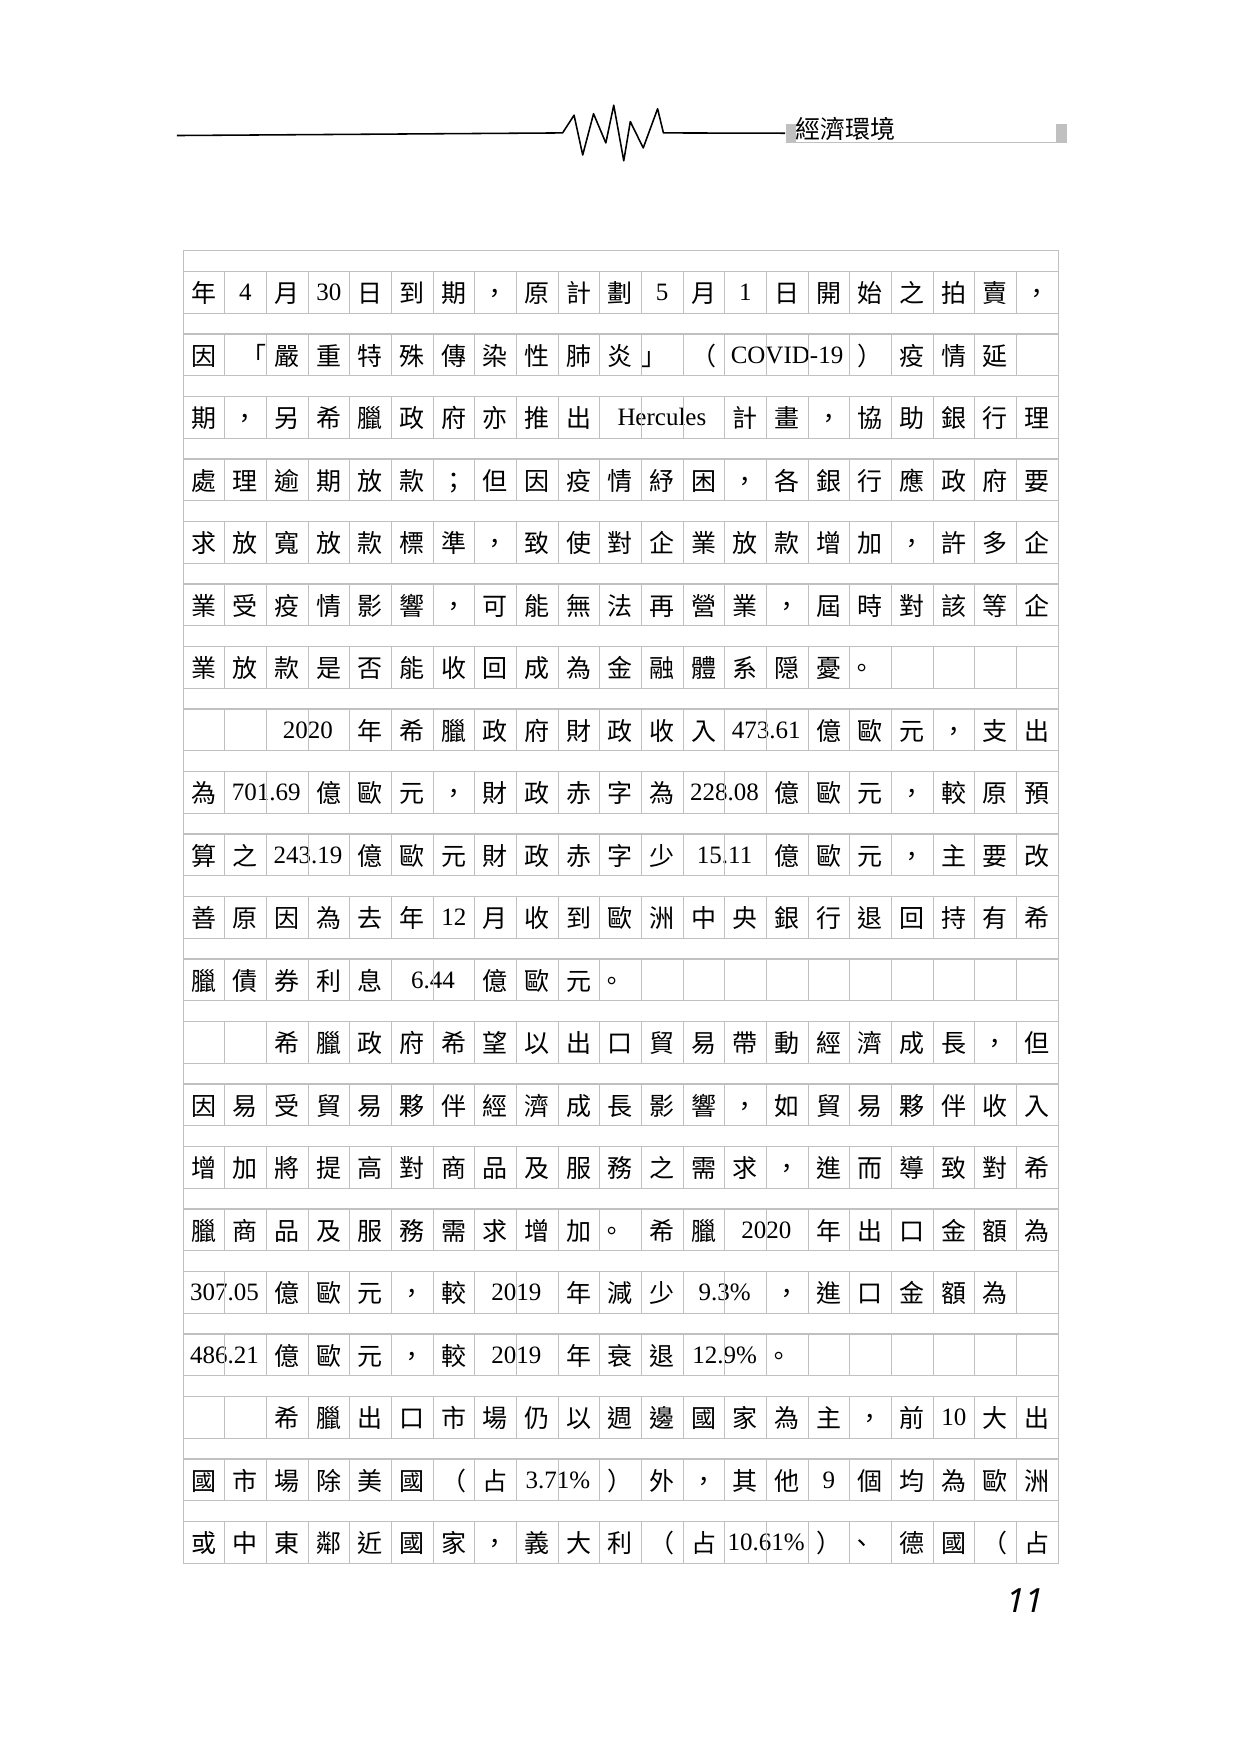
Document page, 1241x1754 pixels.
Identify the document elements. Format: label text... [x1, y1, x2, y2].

text 希臘經濟的最大隱憂為金融體的逾期放款及財政赤字，2020年12月希臘各銀行逾期放款約有474.45億歐元，其中消費性貸款逾放金額為58.57億歐元，不動產為137.05億歐元，企業放款為278.82億歐元；銀行體系總放款金額為1,573.18億歐元，逾於比率高達30.2%，歐盟等債權國希望將不動產逾期貸款能以網上拍賣方式快速處理，但受限於法律保障主要住所不得拍賣規定，該項法規於2020年4月30日到期，原計劃5月1日開始之拍賣，因「嚴重特殊傳染性肺炎」（COVID-19）疫情延期，另希臘政府亦推出Hercules計畫，協助銀行理處理逾期放款；但因疫情紓困，各銀行應政府要求放寬放款標準，致使對企業放款增加，許多企業受疫情影響，可能無法再營業，屆時對該等企業放款是否能收回成為金融體系隠憂。 [184, 439, 1058, 458]
text 希臘經濟的最大隱憂為金融體的逾期放款及財政赤字，2020年12月希臘各銀行逾期放款約有474.45億歐元，其中消費性貸款逾放金額為58.57億歐元，不動產為137.05億歐元，企業放款為278.82億歐元；銀行體系總放款金額為1,573.18億歐元，逾於比率高達30.2%，歐盟等債權國希望將不動產逾期貸款能以網上拍賣方式快速處理，但受限於法律保障主要住所不得拍賣規定，該項法規於2020年4月30日到期，原計劃5月1日開始之拍賣，因「嚴重特殊傳染性肺炎」（COVID-19）疫情延期，另希臘政府亦推出Hercules計畫，協助銀行理處理逾期放款；但因疫情紓困，各銀行應政府要求放寬放款標準，致使對企業放款增加，許多企業受疫情影響，可能無法再營業，屆時對該等企業放款是否能收回成為金融體系隠憂。 [184, 564, 1058, 583]
text 2020年希臘政府財政收入473.61億歐元，支出為701.69億歐元，財政赤字為228.08億歐元，較原預算之243.19億歐元財政赤字少15.11億歐元，主要改善原因為去年12月收到歐洲中央銀行退回持有希臘債券利息6.44億歐元。 [184, 814, 1058, 833]
text 希臘出口市場仍以週邊國家為主，前10大出國市場除美國（占3.71%）外，其他9個均為歐洲或中東鄰近國家，義大利（占10.61%）、德國（占7.81%）、賽浦勒斯（占6.45%）、法國（5.81%）、保加利亞（占5.01%）、土耳其（占2.64%），英國（2.33%）、西班牙（2.32%）、羅馬尼亞 （占2.20%），占總出口近45.18%，主原因為希臘出口產品多為農產品及礦產品，運送成本過高，且廠商規模不大，無能力做行銷，希臘政府近年雖大力推動出口，但出口商對亞洲市場仍不熟悉。 [184, 1376, 1058, 1396]
text 希臘經濟的最大隱憂為金融體的逾期放款及財政赤字，2020年12月希臘各銀行逾期放款約有474.45億歐元，其中消費性貸款逾放金額為58.57億歐元，不動產為137.05億歐元，企業放款為278.82億歐元；銀行體系總放款金額為1,573.18億歐元，逾於比率高達30.2%，歐盟等債權國希望將不動產逾期貸款能以網上拍賣方式快速處理，但受限於法律保障主要住所不得拍賣規定，該項法規於2020年4月30日到期，原計劃5月1日開始之拍賣，因「嚴重特殊傳染性肺炎」（COVID-19）疫情延期，另希臘政府亦推出Hercules計畫，協助銀行理處理逾期放款；但因疫情紓困，各銀行應政府要求放寬放款標準，致使對企業放款增加，許多企業受疫情影響，可能無法再營業，屆時對該等企業放款是否能收回成為金融體系隠憂。 [184, 376, 1058, 396]
text 2020年希臘政府財政收入473.61億歐元，支出為701.69億歐元，財政赤字為228.08億歐元，較原預算之243.19億歐元財政赤字少15.11億歐元，主要改善原因為去年12月收到歐洲中央銀行退回持有希臘債券利息6.44億歐元。 [184, 939, 1058, 958]
text 希臘經濟的最大隱憂為金融體的逾期放款及財政赤字，2020年12月希臘各銀行逾期放款約有474.45億歐元，其中消費性貸款逾放金額為58.57億歐元，不動產為137.05億歐元，企業放款為278.82億歐元；銀行體系總放款金額為1,573.18億歐元，逾於比率高達30.2%，歐盟等債權國希望將不動產逾期貸款能以網上拍賣方式快速處理，但受限於法律保障主要住所不得拍賣規定，該項法規於2020年4月30日到期，原計劃5月1日開始之拍賣，因「嚴重特殊傳染性肺炎」（COVID-19）疫情延期，另希臘政府亦推出Hercules計畫，協助銀行理處理逾期放款；但因疫情紓困，各銀行應政府要求放寬放款標準，致使對企業放款增加，許多企業受疫情影響，可能無法再營業，屆時對該等企業放款是否能收回成為金融體系隠憂。 [184, 314, 1058, 333]
text 希臘經濟的最大隱憂為金融體的逾期放款及財政赤字，2020年12月希臘各銀行逾期放款約有474.45億歐元，其中消費性貸款逾放金額為58.57億歐元，不動產為137.05億歐元，企業放款為278.82億歐元；銀行體系總放款金額為1,573.18億歐元，逾於比率高達30.2%，歐盟等債權國希望將不動產逾期貸款能以網上拍賣方式快速處理，但受限於法律保障主要住所不得拍賣規定，該項法規於2020年4月30日到期，原計劃5月1日開始之拍賣，因「嚴重特殊傳染性肺炎」（COVID-19）疫情延期，另希臘政府亦推出Hercules計畫，協助銀行理處理逾期放款；但因疫情紓困，各銀行應政府要求放寬放款標準，致使對企業放款增加，許多企業受疫情影響，可能無法再營業，屆時對該等企業放款是否能收回成為金融體系隠憂。 [184, 626, 1058, 646]
text 2020年希臘政府財政收入473.61億歐元，支出為701.69億歐元，財政赤字為228.08億歐元，較原預算之243.19億歐元財政赤字少15.11億歐元，主要改善原因為去年12月收到歐洲中央銀行退回持有希臘債券利息6.44億歐元。 [184, 689, 1058, 708]
text 希臘出口市場仍以週邊國家為主，前10大出國市場除美國（占3.71%）外，其他9個均為歐洲或中東鄰近國家，義大利（占10.61%）、德國（占7.81%）、賽浦勒斯（占6.45%）、法國（5.81%）、保加利亞（占5.01%）、土耳其（占2.64%），英國（2.33%）、西班牙（2.32%）、羅馬尼亞 （占2.20%），占總出口近45.18%，主原因為希臘出口產品多為農產品及礦產品，運送成本過高，且廠商規模不大，無能力做行銷，希臘政府近年雖大力推動出口，但出口商對亞洲市場仍不熟悉。 [184, 1439, 1058, 1458]
text 希臘出口市場仍以週邊國家為主，前10大出國市場除美國（占3.71%）外，其他9個均為歐洲或中東鄰近國家，義大利（占10.61%）、德國（占7.81%）、賽浦勒斯（占6.45%）、法國（5.81%）、保加利亞（占5.01%）、土耳其（占2.64%），英國（2.33%）、西班牙（2.32%）、羅馬尼亞 （占2.20%），占總出口近45.18%，主原因為希臘出口產品多為農產品及礦產品，運送成本過高，且廠商規模不大，無能力做行銷，希臘政府近年雖大力推動出口，但出口商對亞洲市場仍不熟悉。 [184, 1501, 1058, 1521]
text 希臘經濟的最大隱憂為金融體的逾期放款及財政赤字，2020年12月希臘各銀行逾期放款約有474.45億歐元，其中消費性貸款逾放金額為58.57億歐元，不動產為137.05億歐元，企業放款為278.82億歐元；銀行體系總放款金額為1,573.18億歐元，逾於比率高達30.2%，歐盟等債權國希望將不動產逾期貸款能以網上拍賣方式快速處理，但受限於法律保障主要住所不得拍賣規定，該項法規於2020年4月30日到期，原計劃5月1日開始之拍賣，因「嚴重特殊傳染性肺炎」（COVID-19）疫情延期，另希臘政府亦推出Hercules計畫，協助銀行理處理逾期放款；但因疫情紓困，各銀行應政府要求放寬放款標準，致使對企業放款增加，許多企業受疫情影響，可能無法再營業，屆時對該等企業放款是否能收回成為金融體系隠憂。 [184, 251, 1058, 271]
text 希臘政府希望以出口貿易帶動經濟成長，但因易受貿易夥伴經濟成長影響，如貿易夥伴收入增加將提高對商品及服務之需求，進而導致對希臘商品及服務需求增加。希臘2020年出口金額為307.05億歐元，較2019年減少9.3%，進口金額為486.21億歐元，較2019年衰退12.9%。 [184, 1064, 1058, 1083]
text 希臘政府希望以出口貿易帶動經濟成長，但因易受貿易夥伴經濟成長影響，如貿易夥伴收入增加將提高對商品及服務之需求，進而導致對希臘商品及服務需求增加。希臘2020年出口金額為307.05億歐元，較2019年減少9.3%，進口金額為486.21億歐元，較2019年衰退12.9%。 [184, 1189, 1058, 1208]
text 希臘政府希望以出口貿易帶動經濟成長，但因易受貿易夥伴經濟成長影響，如貿易夥伴收入增加將提高對商品及服務之需求，進而導致對希臘商品及服務需求增加。希臘2020年出口金額為307.05億歐元，較2019年減少9.3%，進口金額為486.21億歐元，較2019年衰退12.9%。 [184, 1251, 1058, 1271]
text 希臘政府希望以出口貿易帶動經濟成長，但因易受貿易夥伴經濟成長影響，如貿易夥伴收入增加將提高對商品及服務之需求，進而導致對希臘商品及服務需求增加。希臘2020年出口金額為307.05億歐元，較2019年減少9.3%，進口金額為486.21億歐元，較2019年衰退12.9%。 [184, 1001, 1058, 1021]
text 希臘經濟的最大隱憂為金融體的逾期放款及財政赤字，2020年12月希臘各銀行逾期放款約有474.45億歐元，其中消費性貸款逾放金額為58.57億歐元，不動產為137.05億歐元，企業放款為278.82億歐元；銀行體系總放款金額為1,573.18億歐元，逾於比率高達30.2%，歐盟等債權國希望將不動產逾期貸款能以網上拍賣方式快速處理，但受限於法律保障主要住所不得拍賣規定，該項法規於2020年4月30日到期，原計劃5月1日開始之拍賣，因「嚴重特殊傳染性肺炎」（COVID-19）疫情延期，另希臘政府亦推出Hercules計畫，協助銀行理處理逾期放款；但因疫情紓困，各銀行應政府要求放寬放款標準，致使對企業放款增加，許多企業受疫情影響，可能無法再營業，屆時對該等企業放款是否能收回成為金融體系隠憂。 [184, 501, 1058, 521]
text 希臘政府希望以出口貿易帶動經濟成長，但因易受貿易夥伴經濟成長影響，如貿易夥伴收入增加將提高對商品及服務之需求，進而導致對希臘商品及服務需求增加。希臘2020年出口金額為307.05億歐元，較2019年減少9.3%，進口金額為486.21億歐元，較2019年衰退12.9%。 [184, 1314, 1058, 1333]
text 2020年希臘政府財政收入473.61億歐元，支出為701.69億歐元，財政赤字為228.08億歐元，較原預算之243.19億歐元財政赤字少15.11億歐元，主要改善原因為去年12月收到歐洲中央銀行退回持有希臘債券利息6.44億歐元。 [184, 751, 1058, 771]
text 2020年希臘政府財政收入473.61億歐元，支出為701.69億歐元，財政赤字為228.08億歐元，較原預算之243.19億歐元財政赤字少15.11億歐元，主要改善原因為去年12月收到歐洲中央銀行退回持有希臘債券利息6.44億歐元。 [184, 876, 1058, 896]
text 希臘政府希望以出口貿易帶動經濟成長，但因易受貿易夥伴經濟成長影響，如貿易夥伴收入增加將提高對商品及服務之需求，進而導致對希臘商品及服務需求增加。希臘2020年出口金額為307.05億歐元，較2019年減少9.3%，進口金額為486.21億歐元，較2019年衰退12.9%。 [184, 1126, 1058, 1146]
